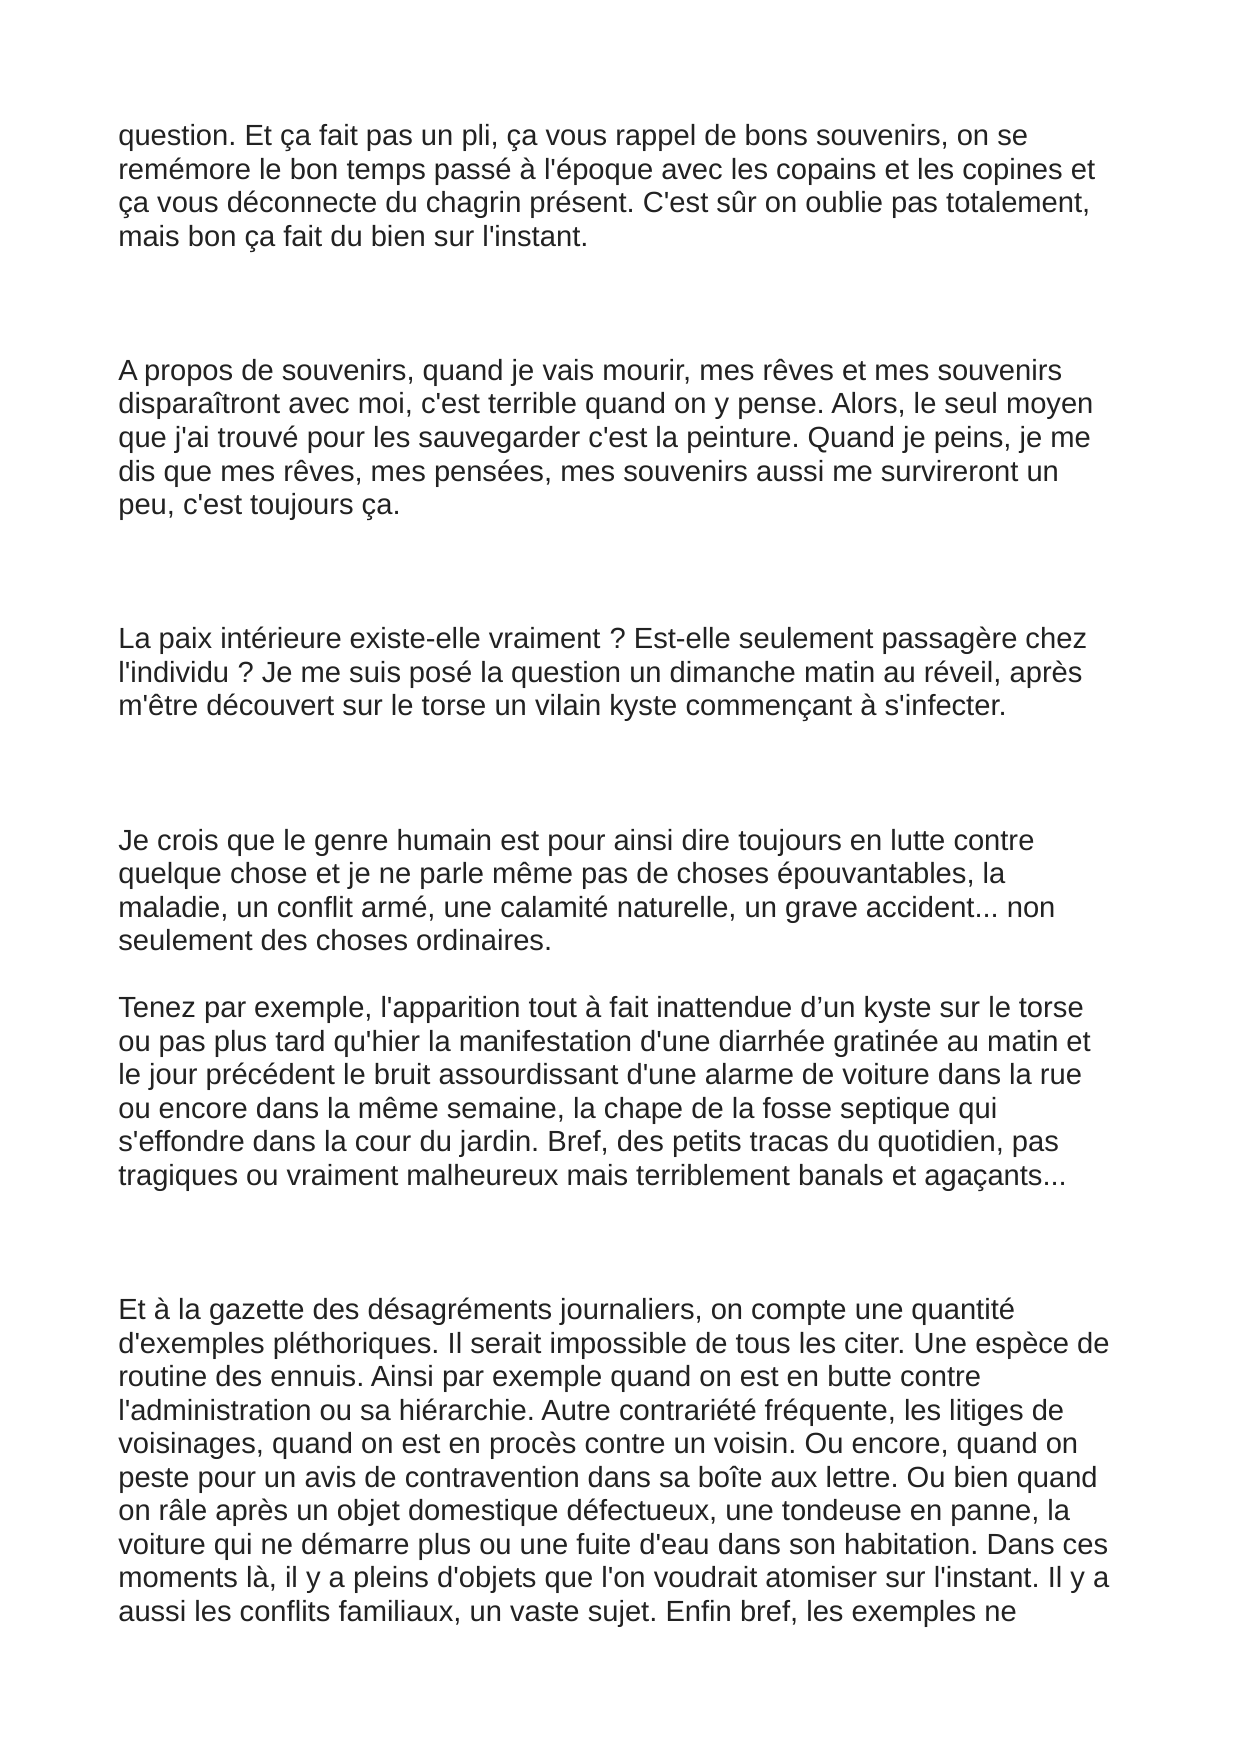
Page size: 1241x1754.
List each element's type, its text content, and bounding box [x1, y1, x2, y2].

text La paix intérieure existe-elle vraiment ? Est-elle seulement passagère chez l'individu ? Je me suis posé la question un dimanche matin au réveil, après m'être découvert sur le torse un vilain kyste commençant à s'infecter. [118, 621, 1122, 722]
text Tenez par exemple, l'apparition tout à fait inattendue d’un kyste sur le torse ou pas plus tard qu'hier la manifestation d'une diarrhée gratinée au matin et le jour précédent le bruit assourdissant d'une alarme de voiture dans la rue ou encore dans la même semaine, la chape de la fosse septique qui s'effondre dans la cour du jardin. Bref, des petits tracas du quotidien, pas tragiques ou vraiment malheureux mais terriblement banals et agaçants... [118, 990, 1122, 1191]
text question. Et ça fait pas un pli, ça vous rappel de bons souvenirs, on se remémore le bon temps passé à l'époque avec les copains et les copines et ça vous déconnecte du chagrin présent. C'est sûr on oublie pas totalement, mais bon ça fait du bien sur l'instant. [118, 118, 1122, 252]
text Je crois que le genre humain est pour ainsi dire toujours en lutte contre quelque chose et je ne parle même pas de choses épouvantables, la maladie, un conflit armé, une calamité naturelle, un grave accident... non seulement des choses ordinaires. [118, 822, 1122, 957]
text A propos de souvenirs, quand je vais mourir, mes rêves et mes souvenirs disparaîtront avec moi, c'est terrible quand on y pense. Alors, le seul moyen que j'ai trouvé pour les sauvegarder c'est la peinture. Quand je peins, je me dis que mes rêves, mes pensées, mes souvenirs aussi me survireront un peu, c'est toujours ça. [118, 353, 1122, 521]
text Et à la gazette des désagréments journaliers, on compte une quantité d'exemples pléthoriques. Il serait impossible de tous les citer. Une espèce de routine des ennuis. Ainsi par exemple quand on est en butte contre l'administration ou sa hiérarchie. Autre contrariété fréquente, les litiges de voisinages, quand on est en procès contre un voisin. Ou encore, quand on peste pour un avis de contravention dans sa boîte aux lettre. Ou bien quand on râle après un objet domestique défectueux, une tondeuse en panne, la voiture qui ne démarre plus ou une fuite d'eau dans son habitation. Dans ces moments là, il y a pleins d'objets que l'on voudrait atomiser sur l'instant. Il y a aussi les conflits familiaux, un vaste sujet. Enfin bref, les exemples ne [118, 1292, 1122, 1627]
